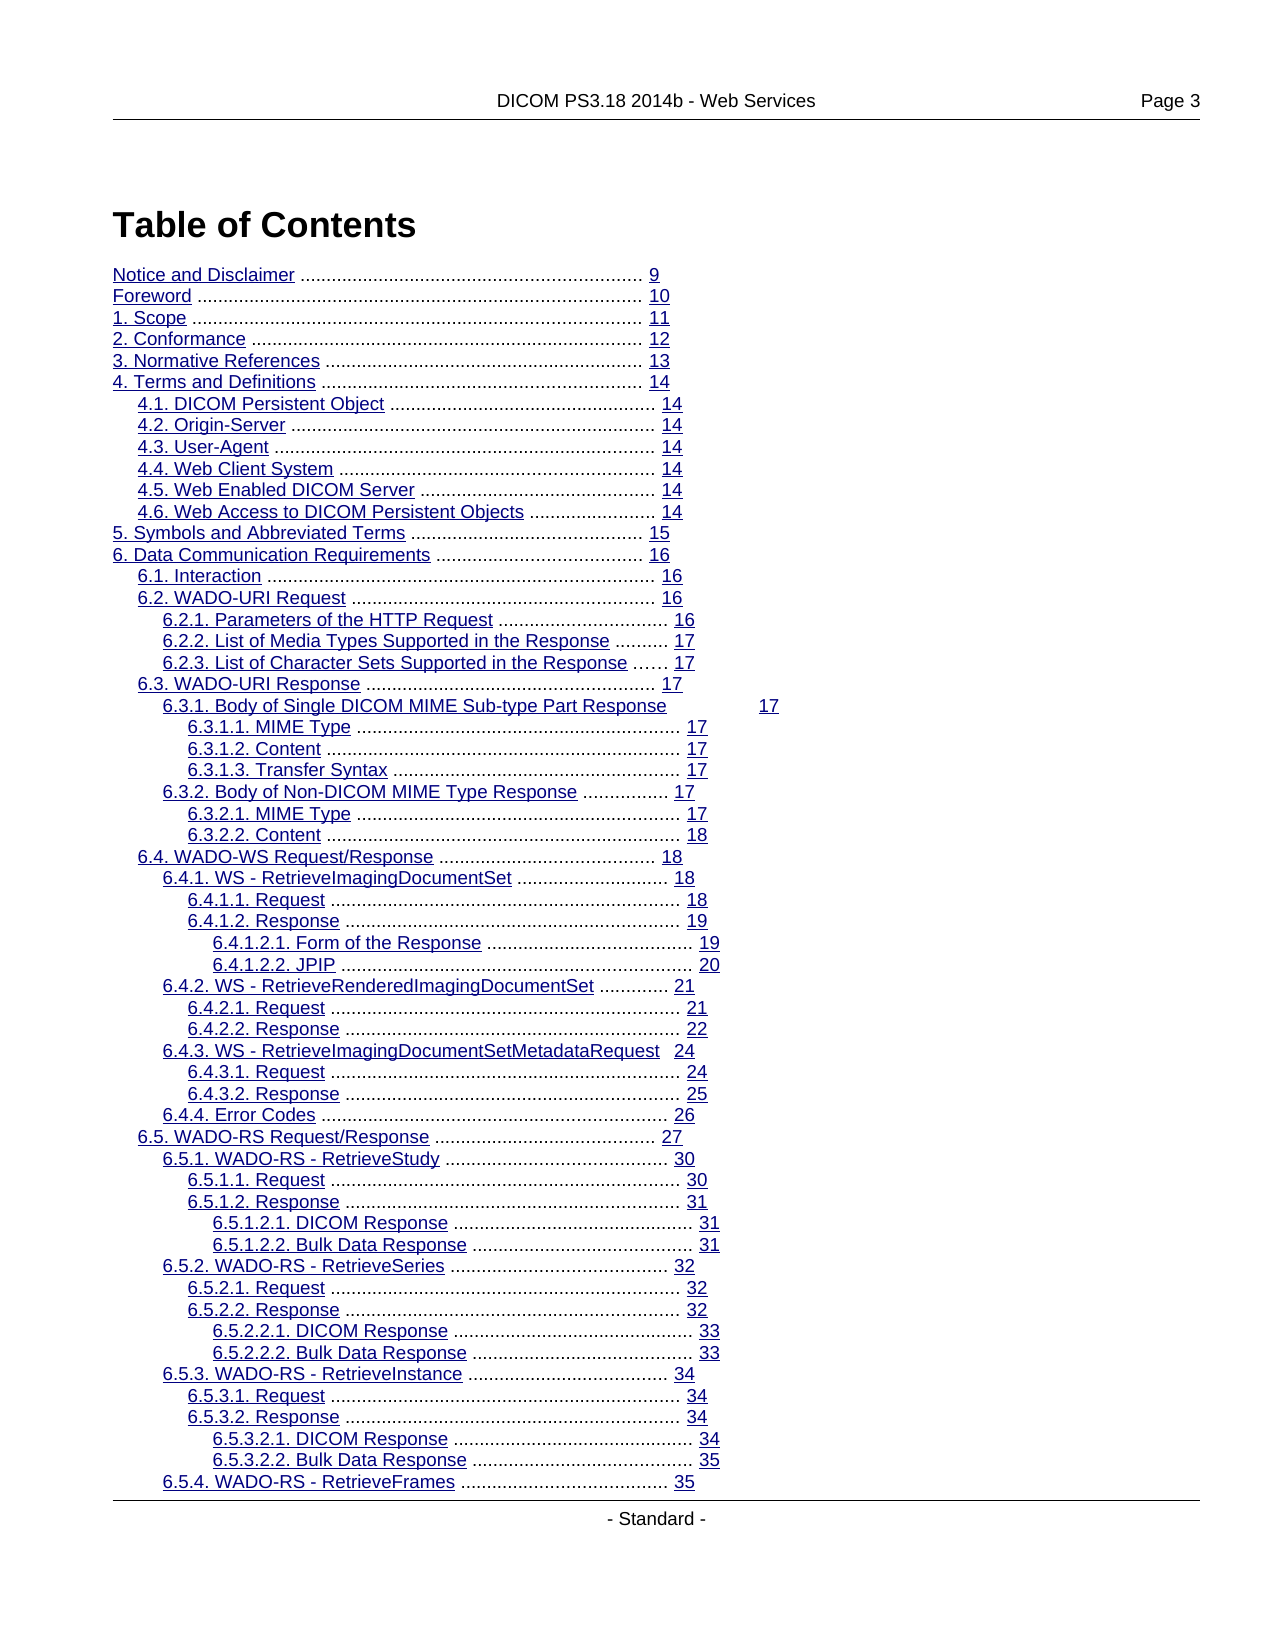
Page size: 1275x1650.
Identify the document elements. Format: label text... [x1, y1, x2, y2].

text 6.5.1.1. Request 0 [187, 1169, 1175, 1191]
text 6.5.2.2.2. Bulk Data Response 0 [212, 1341, 1175, 1363]
text 6.5.1.2. Response 0 [187, 1191, 1175, 1212]
text Notice and Disclaimer 0 [112, 263, 1175, 285]
text 6.3.2. Body of Non-DICOM MIME Type Response 0 [162, 781, 1175, 802]
text 4.2. Origin-Server 0 [137, 414, 1175, 436]
text 6.4.3. WS - RetrieveImagingDocumentSetMetadataRequest 0 [162, 1039, 1175, 1061]
text 5. Symbols and Abbreviated Terms 0 [112, 522, 1175, 544]
text 6.3.2.2. Content 0 [187, 824, 1175, 846]
text 4.6. Web Access to DICOM Persistent Objects 0 [137, 501, 1175, 522]
text 6.5.4. WADO-RS - RetrieveFrames 0 [162, 1471, 1175, 1492]
text 6.4.3.1. Request 0 [187, 1061, 1175, 1083]
text 6.2. WADO-URI Request 0 [137, 587, 1175, 608]
text 6.4.1.1. Request 0 [187, 889, 1175, 910]
text 6.5.3.2. Response 0 [187, 1406, 1175, 1428]
text 6.4.1.2.1. Form of the Response 0 [212, 932, 1175, 953]
text 6.3.2.1. MIME Type 0 [187, 802, 1175, 824]
text 6.4.3.2. Response 0 [187, 1083, 1175, 1104]
text 6.5.3.1. Request 0 [187, 1384, 1175, 1406]
text 6. Data Communication Requirements 0 [112, 544, 1175, 565]
text 6.5.2.2. Response 0 [187, 1298, 1175, 1320]
text 6.3.1. Body of Single DICOM MIME Sub-type Part Response 0 [162, 694, 1175, 716]
text Foreword 0 [112, 285, 1175, 306]
text 6.3. WADO-URI Response 0 [137, 673, 1175, 694]
text 4.4. Web Client System 0 [137, 457, 1175, 479]
text 6.2.1. Parameters of the HTTP Request 0 [162, 608, 1175, 630]
text 4. Terms and Definitions 0 [112, 371, 1175, 393]
text 4.5. Web Enabled DICOM Server 0 [137, 479, 1175, 501]
text 6.5.3.2.1. DICOM Response 0 [212, 1428, 1175, 1449]
text 6.4.1. WS - RetrieveImagingDocumentSet 0 [162, 867, 1175, 889]
text 4.3. User-Agent 0 [137, 436, 1175, 457]
text 6.5.1.2.1. DICOM Response 0 [212, 1212, 1175, 1234]
text 6.5.1. WADO-RS - RetrieveStudy 0 [162, 1147, 1175, 1169]
text 6.1. Interaction 0 [137, 565, 1175, 587]
text 3. Normative References 0 [112, 349, 1175, 371]
text Table of Contents [112, 204, 1200, 245]
text 1. Scope 0 [112, 306, 1175, 328]
text 6.5.3.2.2. Bulk Data Response 0 [212, 1449, 1175, 1471]
text 6.4.2. WS - RetrieveRenderedImagingDocumentSet 0 [162, 975, 1175, 996]
text 6.5.3. WADO-RS - RetrieveInstance 0 [162, 1363, 1175, 1384]
text 6.3.1.1. MIME Type 0 [187, 716, 1175, 738]
text 2. Conformance 0 [112, 328, 1175, 349]
text 6.5.2. WADO-RS - RetrieveSeries 0 [162, 1255, 1175, 1277]
text 6.4.4. Error Codes 0 [162, 1104, 1175, 1126]
text 6.5.1.2.2. Bulk Data Response 0 [212, 1234, 1175, 1255]
text 6.2.2. List of Media Types Supported in the Response 0 [162, 630, 1175, 651]
text 4.1. DICOM Persistent Object 0 [137, 393, 1175, 414]
text 6.4.1.2.2. JPIP 0 [212, 953, 1175, 975]
text 6.3.1.3. Transfer Syntax 0 [187, 759, 1175, 781]
text 6.3.1.2. Content 0 [187, 738, 1175, 759]
text 6.2.3. List of Character Sets Supported in the Response 0 [162, 651, 1175, 673]
text 6.5.2.2.1. DICOM Response 0 [212, 1320, 1175, 1341]
text 6.4.2.1. Request 0 [187, 996, 1175, 1018]
text 6.4.2.2. Response 0 [187, 1018, 1175, 1039]
text 6.5.2.1. Request 0 [187, 1277, 1175, 1298]
text 6.4. WADO-WS Request/Response 0 [137, 846, 1175, 867]
text 6.4.1.2. Response 0 [187, 910, 1175, 932]
text 6.5. WADO-RS Request/Response 0 [137, 1126, 1175, 1147]
